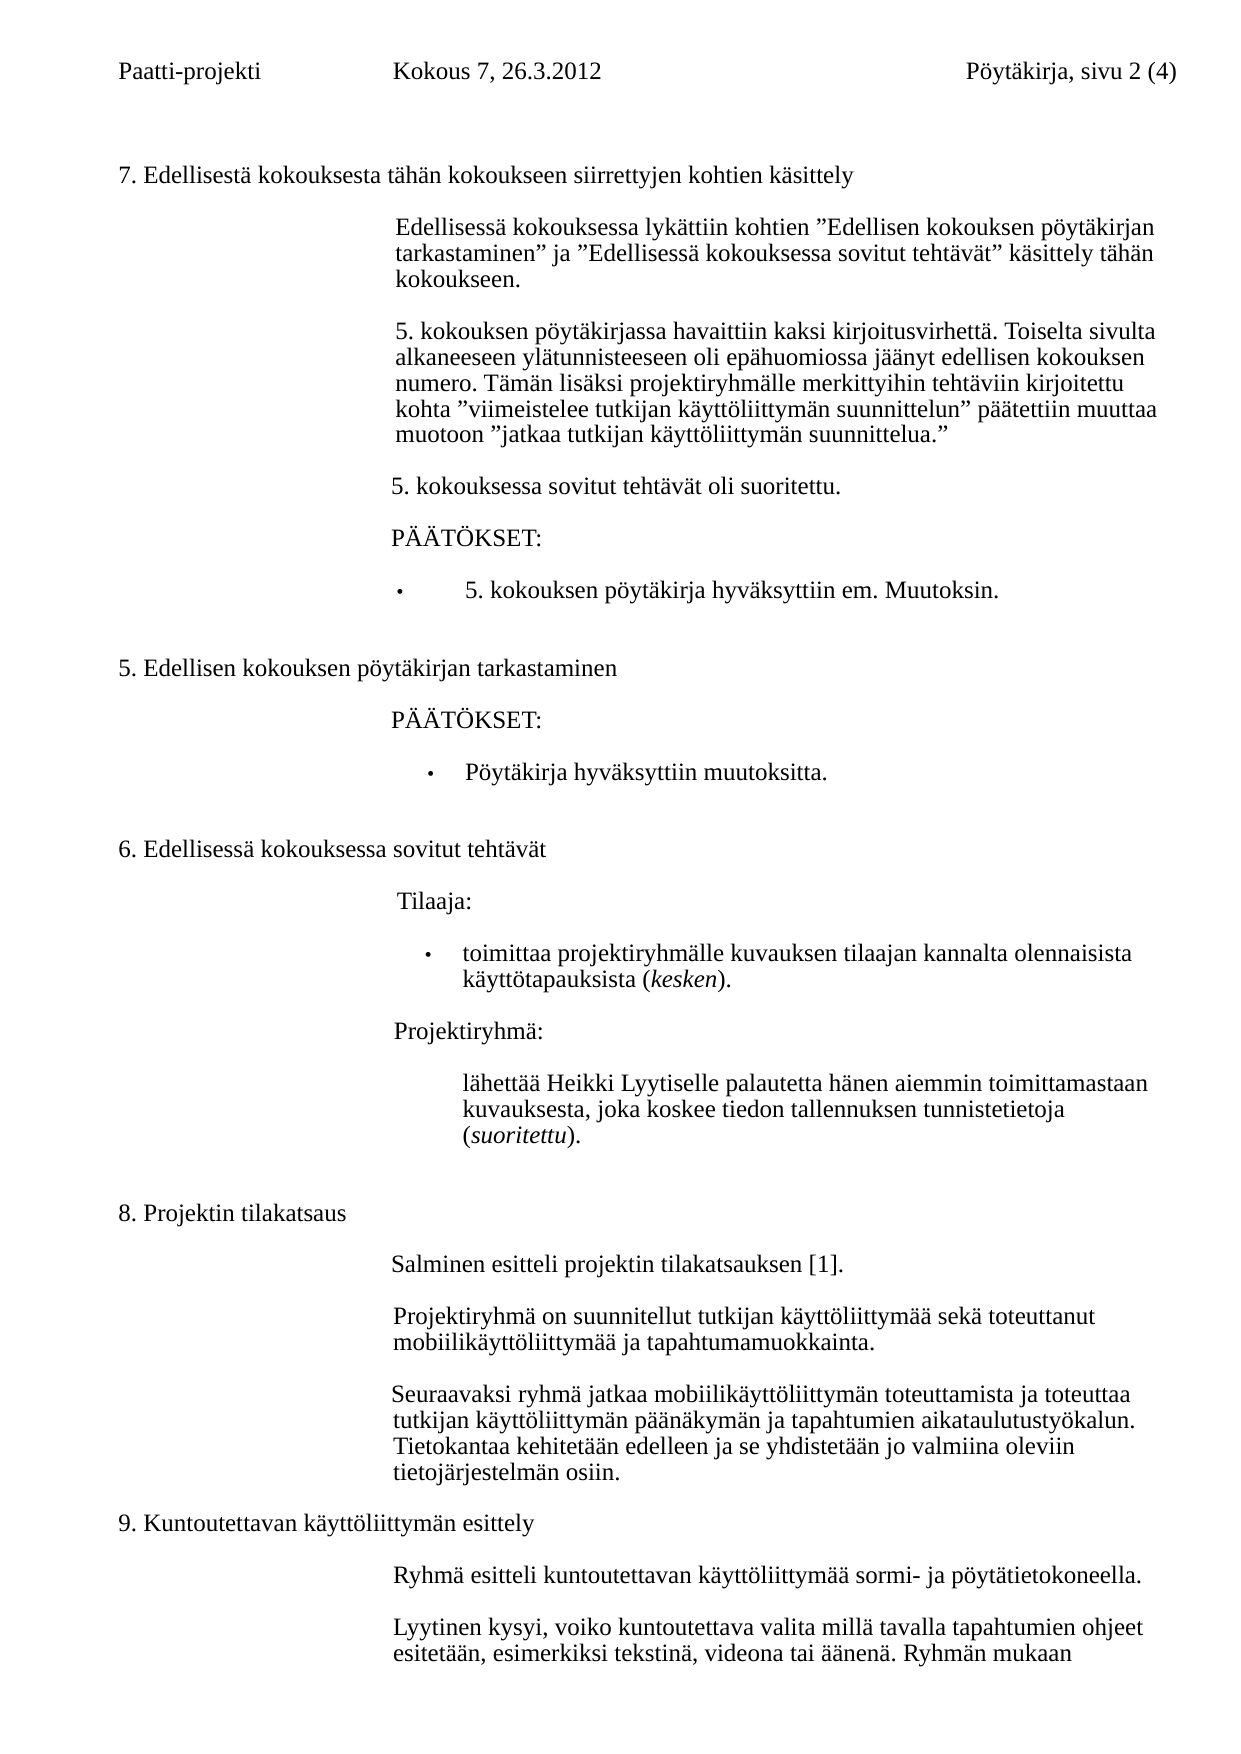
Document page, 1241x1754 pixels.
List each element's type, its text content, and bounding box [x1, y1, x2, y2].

list toimittaa projektiryhmälle kuvauksen tilaajan kannalta olennaisista käyttötapauksista (kesken). [425, 941, 1181, 1019]
list 5. kokouksen pöytäkirja hyväksyttiin em. Muutoksin. [397, 578, 1181, 656]
text PÄÄTÖKSET: [391, 707, 1181, 733]
text PÄÄTÖKSET: [391, 526, 1181, 552]
text 6. Edellisessä kokouksessa sovitut tehtävät [118, 837, 1181, 863]
list 9. Kuntoutettavan käyttöliittymän esittely [118, 1511, 1181, 1537]
list Projektiryhmä: [392, 1019, 1181, 1045]
text 8. Projektin tilakatsaus [118, 1200, 1181, 1226]
list Ryhmä esitteli kuntoutettavan käyttöliittymää sormi- ja pöytätietokoneella. [393, 1562, 1181, 1588]
text Edellisessä kokouksessa lykättiin kohtien ”Edellisen kokouksen pöytäkirjan tarkastaminen” ja ”Edellisessä kokouksessa sovitut tehtävät” käsittely tähän kokoukseen. [395, 215, 1181, 292]
text 5. Edellisen kokouksen pöytäkirjan tarkastaminen [118, 656, 1181, 682]
list lähettää Heikki Lyytiselle palautetta hänen aiemmin toimittamastaan kuvauksesta, joka koskee tiedon tallennuksen tunnistetietoja (suoritettu). [425, 1071, 1181, 1148]
text 7. Edellisestä kokouksesta tähän kokoukseen siirrettyjen kohtien käsittely [118, 163, 1181, 189]
text Salminen esitteli projektin tilakatsauksen [1]. Projektiryhmä on suunnitellut tutkijan käyttöliittymää sekä toteuttanut mobiilikäyttöliittymää ja tapahtumamuokkainta. [391, 1252, 1181, 1356]
list Pöytäkirja hyväksyttiin muutoksitta. [427, 759, 1181, 837]
text Seuraavaksi ryhmä jatkaa mobiilikäyttöliittymän toteuttamista ja toteuttaa tutkijan käyttöliittymän päänäkymän ja tapahtumien aikataulutustyökalun. Tietokantaa kehitetään edelleen ja se yhdistetään jo valmiina oleviin tietojärjestelmän osiin. [391, 1382, 1181, 1486]
text 5. kokouksen pöytäkirjassa havaittiin kaksi kirjoitusvirhettä. Toiselta sivulta alkaneeseen ylätunnisteeseen oli epähuomiossa jäänyt edellisen kokouksen numero. Tämän lisäksi projektiryhmälle merkittyihin tehtäviin kirjoitettu kohta ”viimeistelee tutkijan käyttöliittymän suunnittelun” päätettiin muuttaa muotoon ”jatkaa tutkijan käyttöliittymän suunnittelua.” [395, 318, 1181, 448]
text Tilaaja: [397, 889, 1181, 941]
list Lyytinen kysyi, voiko kuntoutettava valita millä tavalla tapahtumien ohjeet esitetään, esimerkiksi tekstinä, videona tai äänenä. Ryhmän mukaan [393, 1614, 1181, 1666]
text 5. kokouksessa sovitut tehtävät oli suoritettu. [391, 474, 1181, 500]
